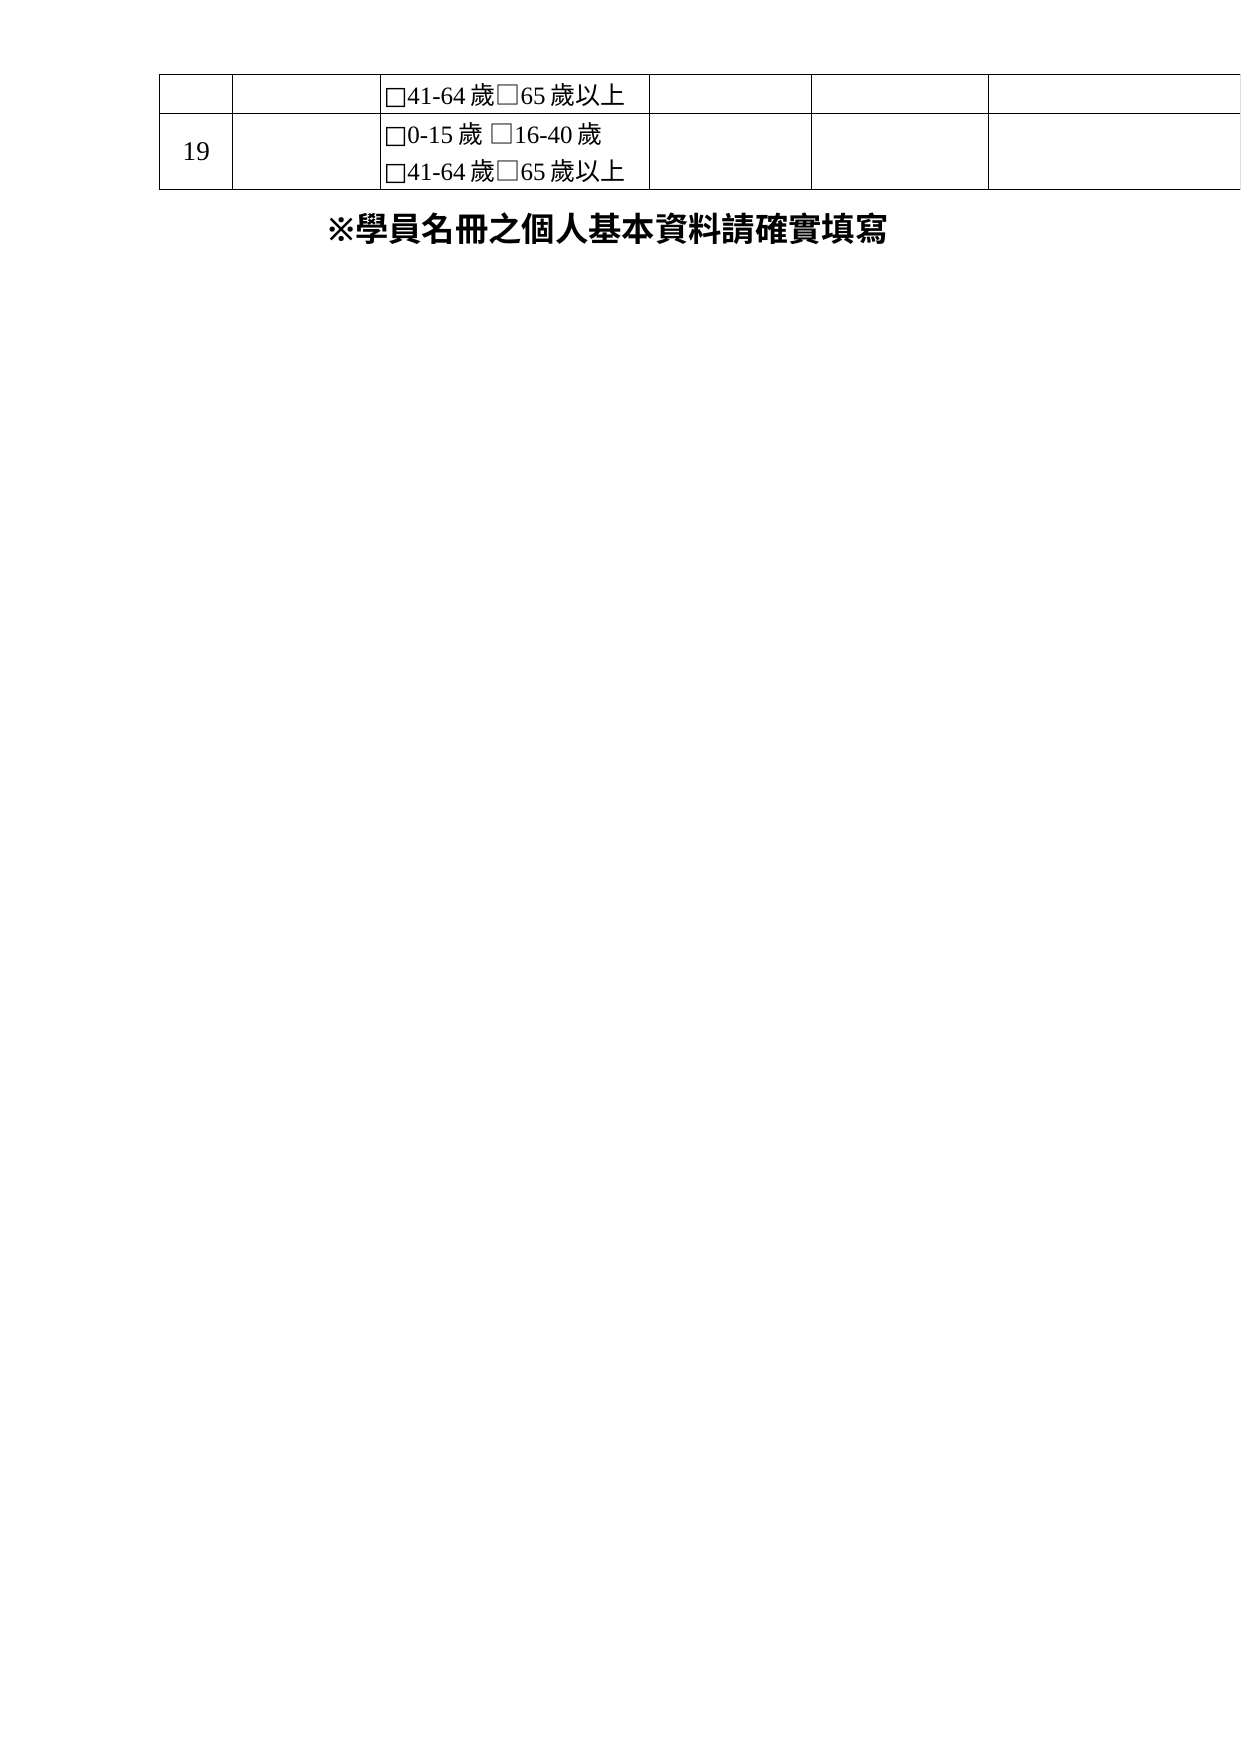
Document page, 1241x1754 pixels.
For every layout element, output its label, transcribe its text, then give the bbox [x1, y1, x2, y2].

text ※學員名冊之個人基本資料請確實填寫 [162, 190, 1053, 264]
table_cell [812, 114, 988, 188]
table_cell [989, 75, 1240, 112]
table_cell □0-15歲 □16-40歲 □41-64歲□65歲以上 [381, 114, 649, 188]
table_cell [812, 75, 988, 112]
table_cell 19 [160, 114, 232, 188]
table_cell [650, 114, 811, 188]
table_cell □41-64歲□65歲以上 [381, 75, 649, 112]
table_cell [650, 75, 811, 112]
table_cell [233, 114, 380, 188]
table_cell [160, 75, 232, 112]
table_cell [989, 114, 1240, 188]
table_cell [233, 75, 380, 112]
